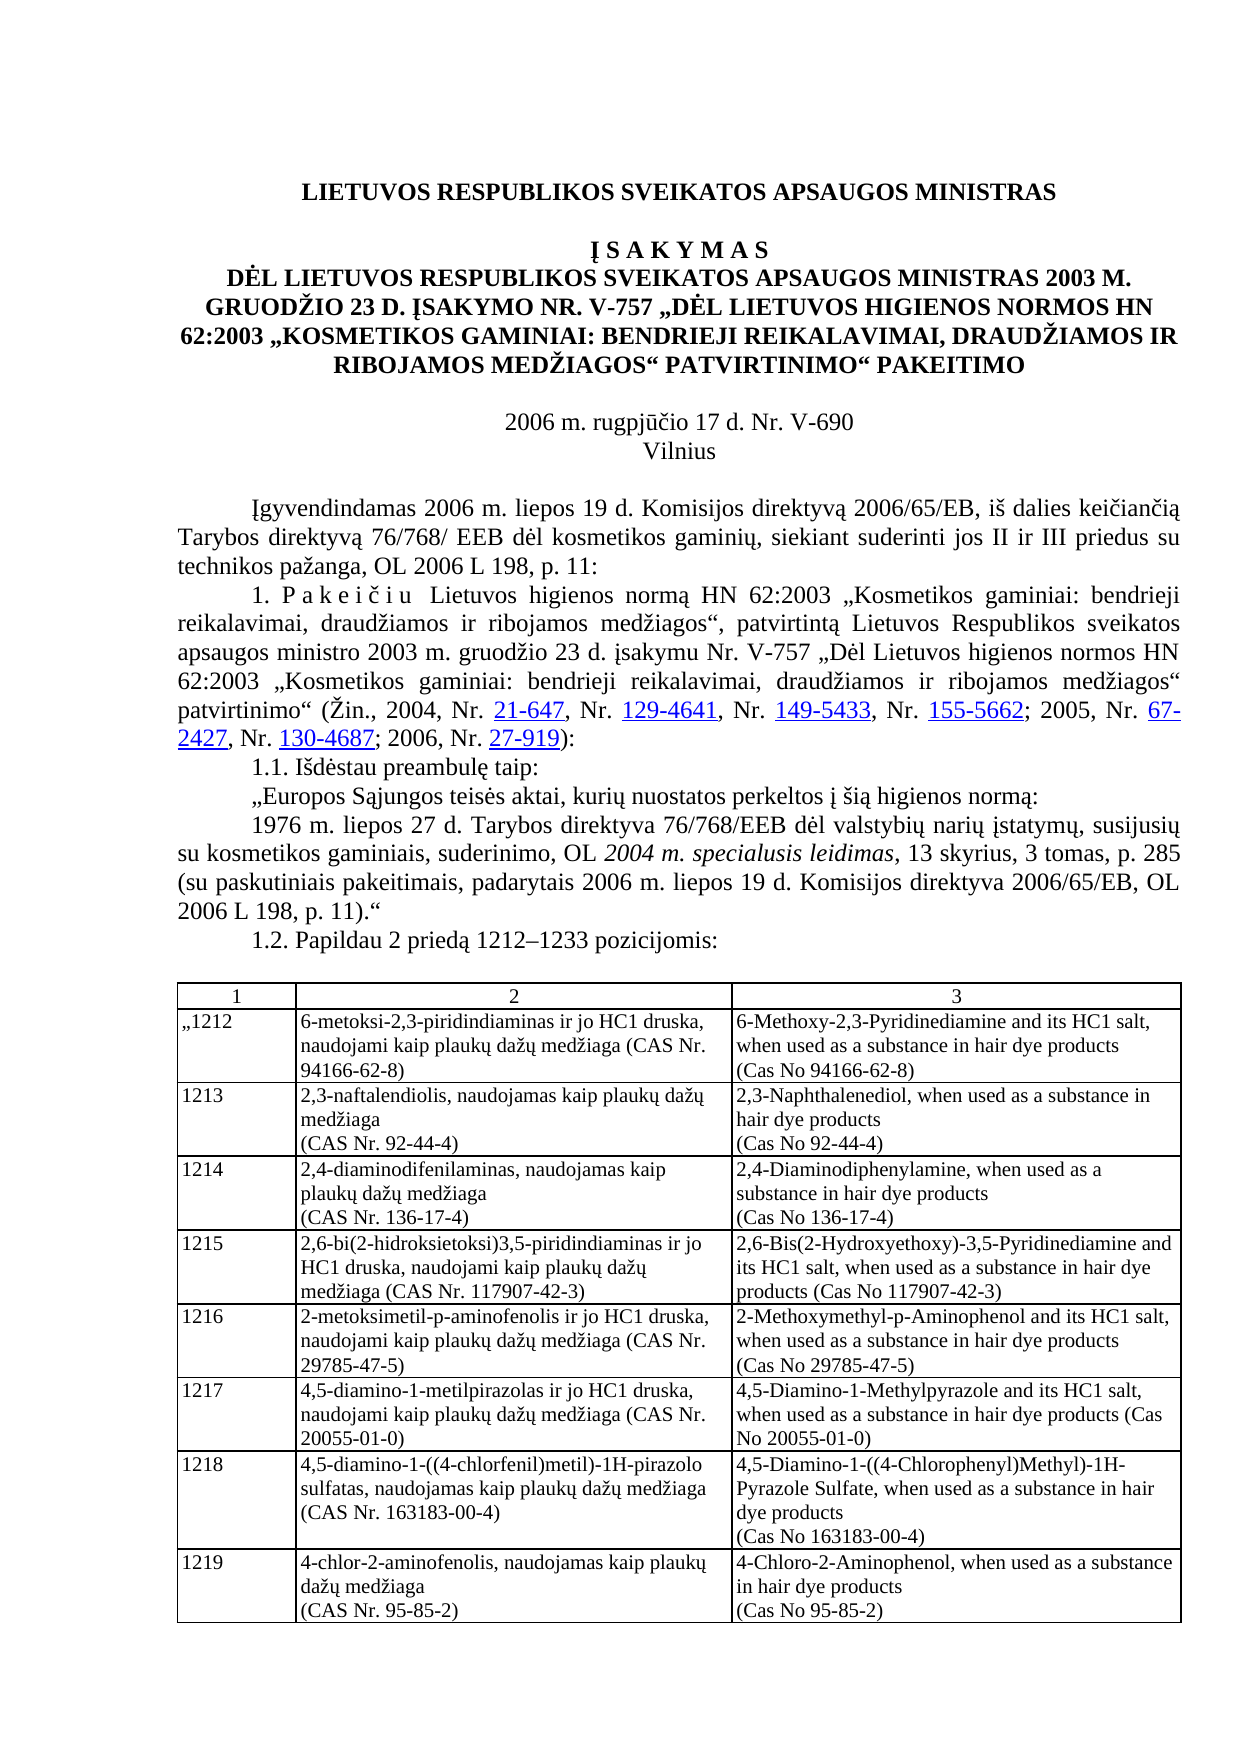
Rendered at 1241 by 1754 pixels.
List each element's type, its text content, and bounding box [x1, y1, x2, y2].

text Vilnius [177, 436, 1181, 465]
text DĖL LIETUVOS RESPUBLIKOS SVEIKATOS APSAUGOS MINISTRAS 2003 M. GRUODŽIO 23 D. ĮSAKYMO NR. V-757 „DĖL LIETUVOS HIGIENOS NORMOS HN 62:2003 „KOSMETIKOS GAMINIAI: BENDRIEJI REIKALAVIMAI, DRAUDŽIAMOS IR RIBOJAMOS MEDŽIAGOS“ PATVIRTINIMO“ PAKEITIMO [177, 263, 1181, 378]
text 1.2. Papildau 2 priedą 1212–1233 pozicijomis: [177, 925, 1181, 953]
table_cell 1215 [178, 1231, 295, 1303]
text Į S A K Y M A S [177, 235, 1181, 263]
table_cell 1213 [178, 1083, 295, 1155]
text 2006 m. rugpjūčio 17 d. Nr. V-690 [177, 407, 1181, 436]
table_cell 1214 [178, 1157, 295, 1229]
table_cell 1218 [178, 1452, 295, 1548]
text 1. Pakeičiu Lietuvos higienos normą HN 62:2003 „Kosmetikos gaminiai: bendrieji reikalavimai, draudžiamos ir ribojamos medžiagos“, patvirtintą Lietuvos Respublikos sveikatos apsaugos ministro 2003 m. gruodžio 23 d. įsakymu Nr. V-757 „Dėl Lietuvos higienos normos HN 62:2003 „Kosmetikos gaminiai: bendrieji reikalavimai, draudžiamos ir ribojamos medžiagos“ patvirtinimo“ (Žin., 2004, Nr. 21-647, Nr. 129-4641, Nr. 149-5433, Nr. 155-5662; 2005, Nr. 67-2427, Nr. 130-4687; 2006, Nr. 27-919): [177, 580, 1181, 752]
table_cell 1217 [178, 1378, 295, 1450]
text LIETUVOS RESPUBLIKOS SVEIKATOS APSAUGOS MINISTRAS [177, 177, 1181, 206]
table_cell 4,5-diamino-1-((4-chlorfenil)metil)-1H-pirazolo sulfatas, naudojamas kaip plaukų dažų medžiaga (CAS Nr. 163183-00-4) [297, 1452, 731, 1548]
table_cell 1219 [178, 1550, 295, 1622]
text 1976 m. liepos 27 d. Tarybos direktyva 76/768/EEB dėl valstybių narių įstatymų, susijusių su kosmetikos gaminiais, suderinimo, OL 2004 m. specialusis leidimas, 13 skyrius, 3 tomas, p. 285 (su paskutiniais pakeitimais, padarytais 2006 m. liepos 19 d. Komisijos direktyva 2006/65/EB, OL 2006 L 198, p. 11).“ [177, 810, 1181, 925]
text „Europos Sąjungos teisės aktai, kurių nuostatos perkeltos į šią higienos normą: [177, 781, 1181, 810]
text Įgyvendindamas 2006 m. liepos 19 d. Komisijos direktyvą 2006/65/EB, iš dalies keičiančią Tarybos direktyvą 76/768/ EEB dėl kosmetikos gaminių, siekiant suderinti jos II ir III priedus su technikos pažanga, OL 2006 L 198, p. 11: [177, 493, 1181, 580]
table_cell 1216 [178, 1305, 295, 1377]
table_cell „1212 [178, 1010, 295, 1082]
text 1.1. Išdėstau preambulę taip: [177, 752, 1181, 781]
